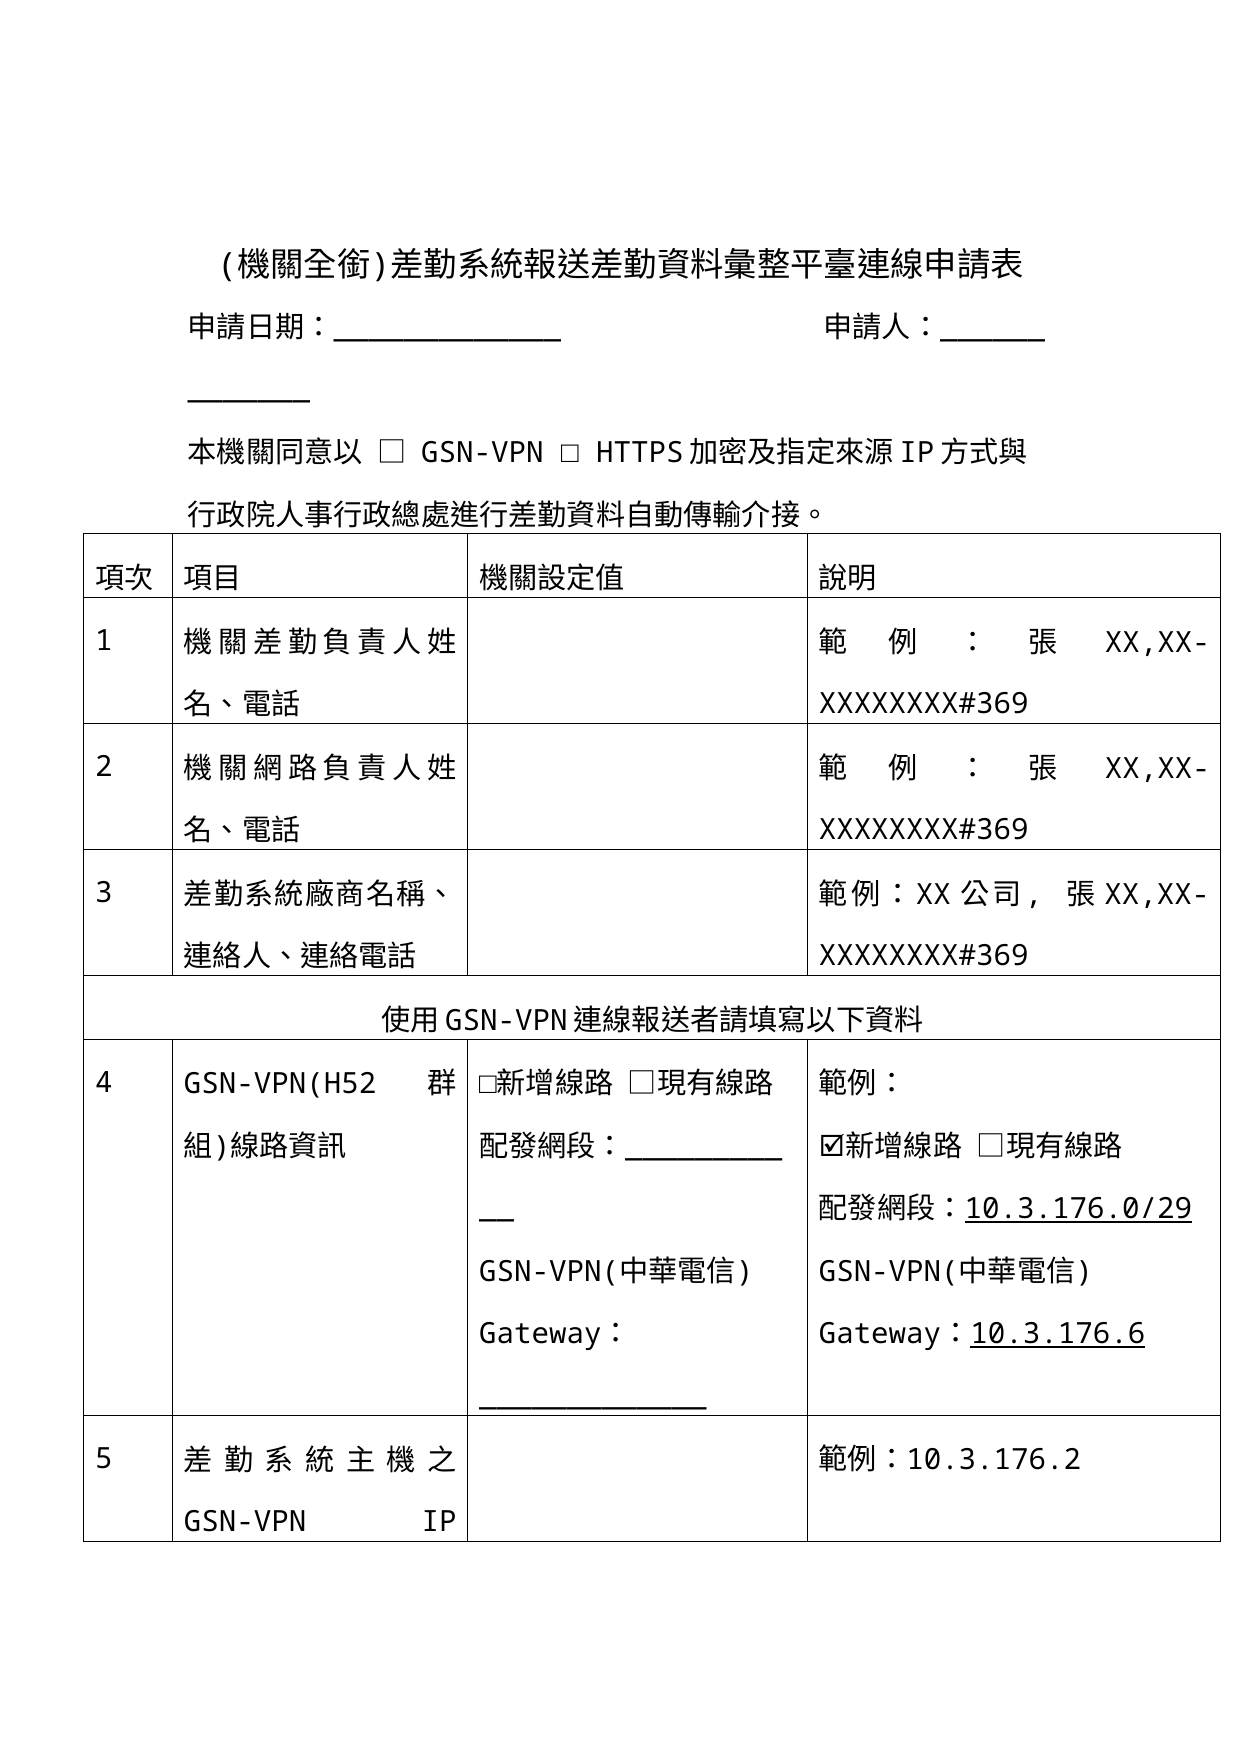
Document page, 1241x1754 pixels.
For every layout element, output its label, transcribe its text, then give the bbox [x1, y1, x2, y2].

table_cell [468, 724, 807, 849]
text 申請日期：_____________ 申請人：_____________ [187, 283, 1053, 408]
table_cell 範例：張XX,XX-XXXXXXXX#369 [808, 598, 1220, 723]
table_cell 範例： 新增線路 □現有線路 配發網段：10.3.176.0/29 GSN-VPN(中華電信) Gateway：10.3.176.6 [808, 1040, 1220, 1414]
text 本機關同意以 □ GSN-VPN □ HTTPS加密及指定來源IP方式與行政院人事行政總處進行差勤資料自動傳輸介接。 [187, 408, 1053, 533]
table_cell 機關網路負責人姓名、電話 [173, 724, 467, 849]
table_cell 5 [84, 1416, 172, 1541]
table_cell GSN-VPN(H52群組)線路資訊 [173, 1040, 467, 1414]
table_cell 4 [84, 1040, 172, 1414]
table_cell [468, 850, 807, 975]
table_header 機關設定值 [468, 534, 807, 597]
table_cell 範例：10.3.176.2 [808, 1416, 1220, 1541]
table_cell 3 [84, 850, 172, 975]
table_cell [468, 1416, 807, 1541]
text (機關全銜)差勤系統報送差勤資料彙整平臺連線申請表 [187, 221, 1053, 283]
table_cell [468, 598, 807, 723]
table_header 說明 [808, 534, 1220, 597]
table_cell 範例：XX公司, 張XX,XX-XXXXXXXX#369 [808, 850, 1220, 975]
table_cell 使用GSN-VPN連線報送者請填寫以下資料 [84, 976, 1220, 1038]
table_cell □新增線路 □現有線路 配發網段：___________ GSN-VPN(中華電信) Gateway：_____________ [468, 1040, 807, 1414]
table_cell 機關差勤負責人姓名、電話 [173, 598, 467, 723]
table_cell 1 [84, 598, 172, 723]
table_cell 差勤系統廠商名稱、連絡人、連絡電話 [173, 850, 467, 975]
table_cell 2 [84, 724, 172, 849]
table_cell 差勤系統主機之GSN-VPN IP [173, 1416, 467, 1541]
table_header 項目 [173, 534, 467, 597]
table_header 項次 [84, 534, 172, 597]
table_cell 範例：張XX,XX-XXXXXXXX#369 [808, 724, 1220, 849]
